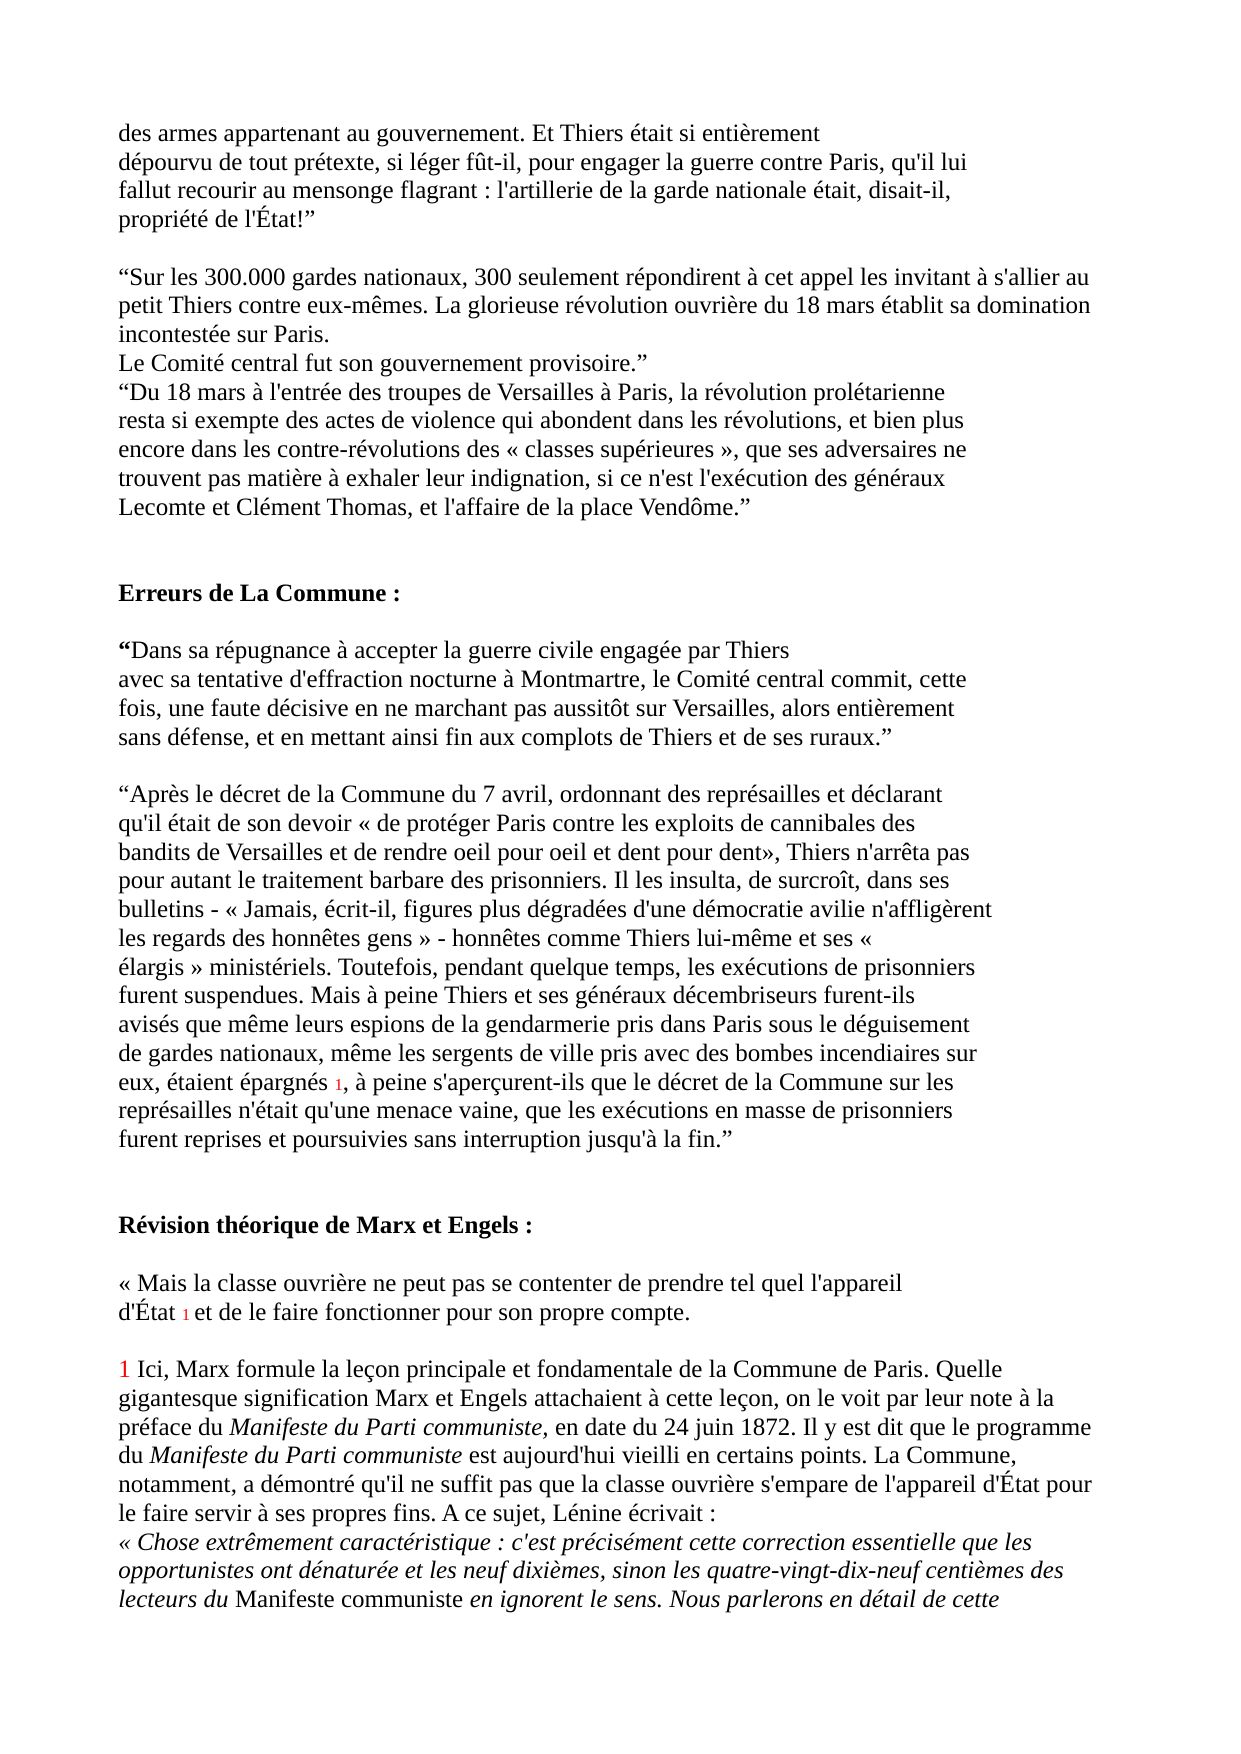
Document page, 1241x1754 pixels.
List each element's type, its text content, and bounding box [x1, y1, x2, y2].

text Le Comité central fut son gouvernement provisoire.” [118, 348, 1122, 377]
text pour autant le traitement barbare des prisonniers. Il les insulta, de surcroît, dans ses [118, 866, 1122, 894]
text qu'il était de son devoir « de protéger Paris contre les exploits de cannibales des [118, 808, 1122, 837]
text eux, étaient épargnés 1, à peine s'aperçurent-ils que le décret de la Commune sur les [118, 1067, 1122, 1096]
text « Chose extrêmement caractéristique : c'est précisément cette correction essentielle que les [118, 1527, 1122, 1556]
text fois, une faute décisive en ne marchant pas aussitôt sur Versailles, alors entièrement [118, 693, 1122, 722]
text “Après le décret de la Commune du 7 avril, ordonnant des représailles et déclarant [118, 779, 1122, 808]
text furent reprises et poursuivies sans interruption jusqu'à la fin.” [118, 1124, 1122, 1153]
text 1 Ici, Marx formule la leçon principale et fondamentale de la Commune de Paris. Quelle gigantesque signification Marx et Engels attachaient à cette leçon, on le voit par leur note à la préface du Manifeste du Parti communiste, en date du 24 juin 1872. Il y est dit que le programme du Manifeste du Parti communiste est aujourd'hui vieilli en certains points. La Commune, [118, 1354, 1122, 1469]
text resta si exempte des actes de violence qui abondent dans les révolutions, et bien plus [118, 406, 1122, 434]
text les regards des honnêtes gens » - honnêtes comme Thiers lui-même et ses « [118, 923, 1122, 952]
text Révision théorique de Marx et Engels : [118, 1211, 1122, 1239]
text opportunistes ont dénaturée et les neuf dixièmes, sinon les quatre-vingt-dix-neuf centièmes des [118, 1556, 1122, 1584]
text encore dans les contre-révolutions des « classes supérieures », que ses adversaires ne [118, 434, 1122, 463]
text bandits de Versailles et de rendre oeil pour oeil et dent pour dent», Thiers n'arrêta pas [118, 837, 1122, 866]
text des armes appartenant au gouvernement. Et Thiers était si entièrement [118, 118, 1122, 147]
text Erreurs de La Commune : [118, 578, 1122, 607]
text représailles n'était qu'une menace vaine, que les exécutions en masse de prisonniers [118, 1096, 1122, 1124]
text avec sa tentative d'effraction nocturne à Montmartre, le Comité central commit, cette [118, 664, 1122, 693]
text lecteurs du Manifeste communiste en ignorent le sens. Nous parlerons en détail de cette [118, 1584, 1122, 1613]
text avisés que même leurs espions de la gendarmerie pris dans Paris sous le déguisement [118, 1009, 1122, 1038]
text notamment, a démontré qu'il ne suffit pas que la classe ouvrière s'empare de l'appareil d'État pour [118, 1469, 1122, 1498]
text sans défense, et en mettant ainsi fin aux complots de Thiers et de ses ruraux.” [118, 722, 1122, 751]
text propriété de l'État!” [118, 204, 1122, 233]
text Lecomte et Clément Thomas, et l'affaire de la place Vendôme.” [118, 492, 1122, 521]
text “Dans sa répugnance à accepter la guerre civile engagée par Thiers [118, 636, 1122, 664]
text dépourvu de tout prétexte, si léger fût-il, pour engager la guerre contre Paris, qu'il lui [118, 147, 1122, 176]
text de gardes nationaux, même les sergents de ville pris avec des bombes incendiaires sur [118, 1038, 1122, 1067]
text fallut recourir au mensonge flagrant : l'artillerie de la garde nationale était, disait-il, [118, 176, 1122, 204]
text furent suspendues. Mais à peine Thiers et ses généraux décembriseurs furent-ils [118, 981, 1122, 1009]
text “Sur les 300.000 gardes nationaux, 300 seulement répondirent à cet appel les invitant à s'allier au petit Thiers contre eux-mêmes. La glorieuse révolution ouvrière du 18 mars établit sa domination incontestée sur Paris. [118, 262, 1122, 348]
text le faire servir à ses propres fins. A ce sujet, Lénine écrivait : [118, 1498, 1122, 1527]
text élargis » ministériels. Toutefois, pendant quelque temps, les exécutions de prisonniers [118, 952, 1122, 981]
text trouvent pas matière à exhaler leur indignation, si ce n'est l'exécution des généraux [118, 463, 1122, 492]
text bulletins - « Jamais, écrit-il, figures plus dégradées d'une démocratie avilie n'affligèrent [118, 894, 1122, 923]
text “Du 18 mars à l'entrée des troupes de Versailles à Paris, la révolution prolétarienne [118, 377, 1122, 406]
text « Mais la classe ouvrière ne peut pas se contenter de prendre tel quel l'appareil [118, 1268, 1122, 1297]
text d'État 1 et de le faire fonctionner pour son propre compte. [118, 1297, 1122, 1326]
